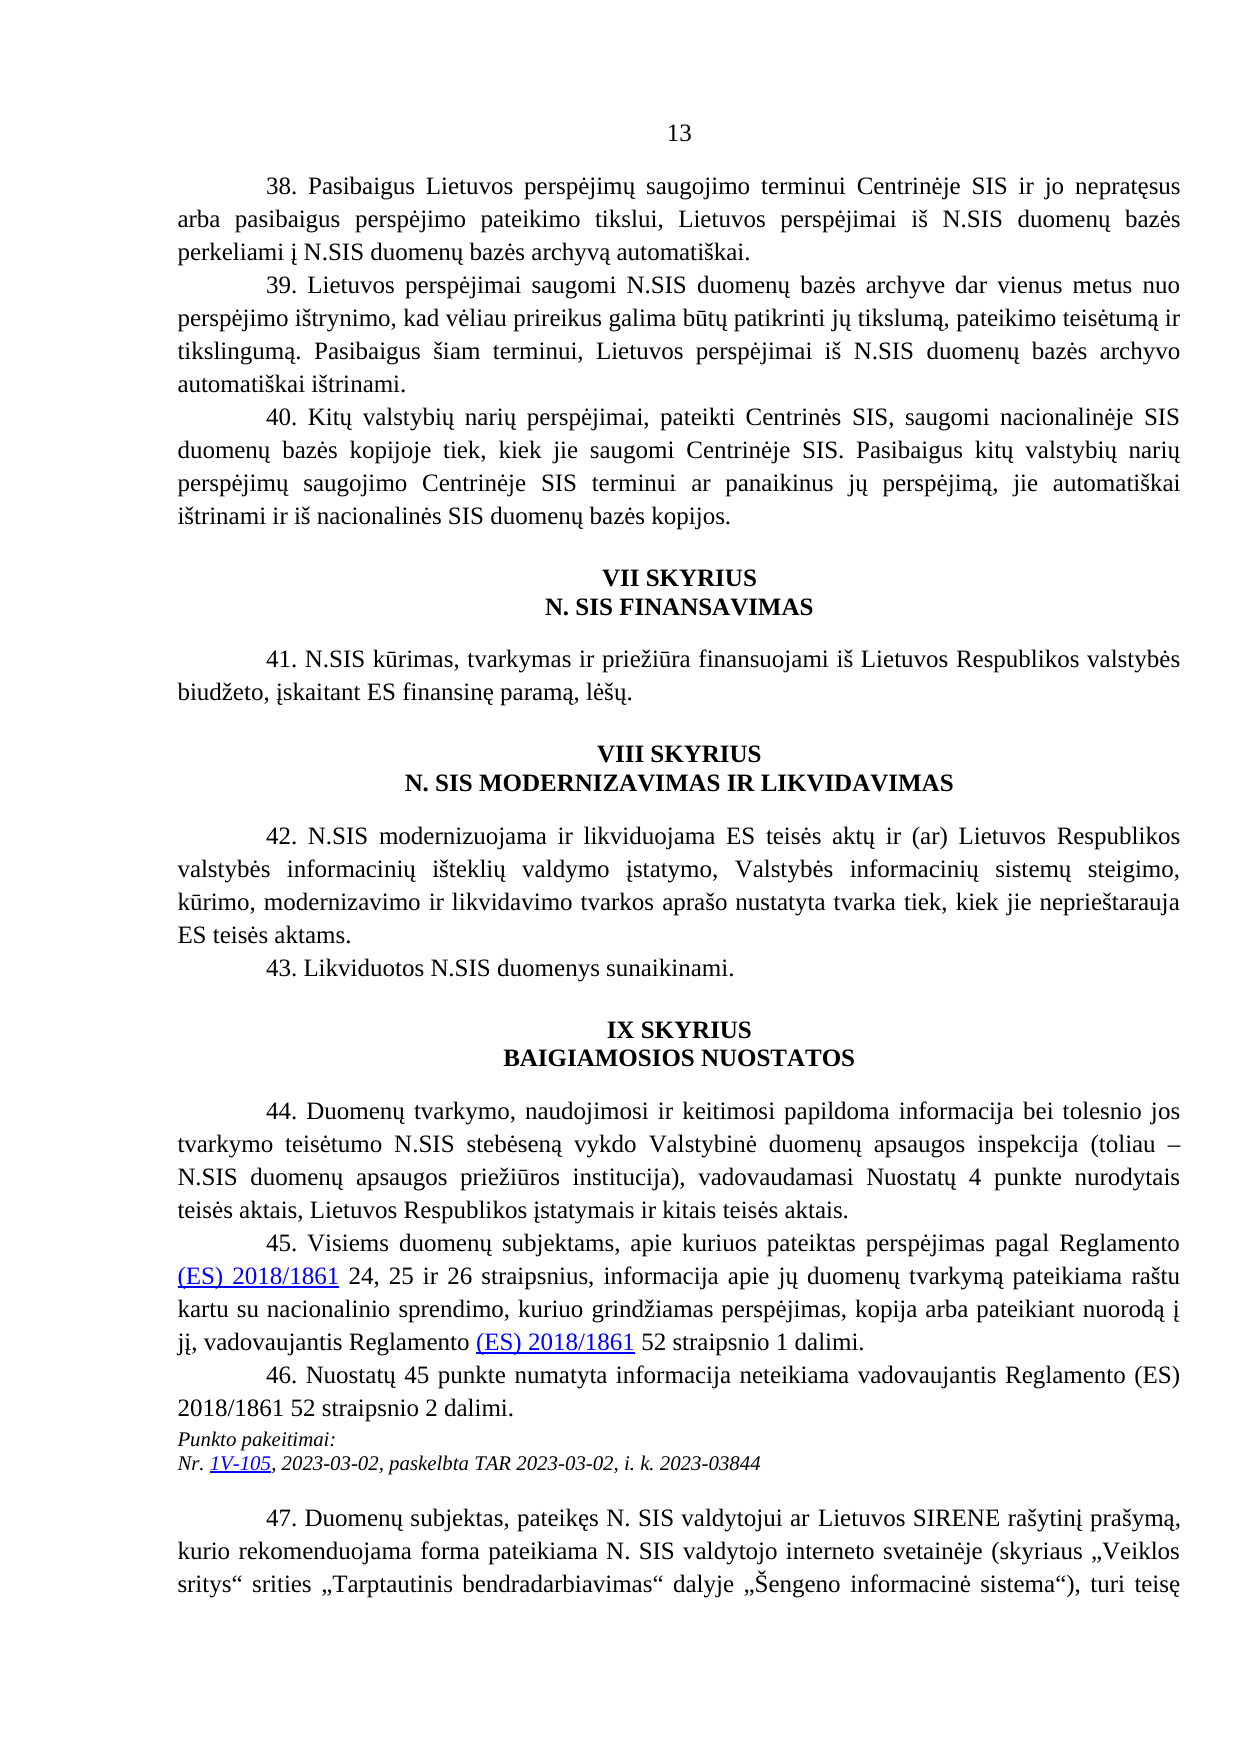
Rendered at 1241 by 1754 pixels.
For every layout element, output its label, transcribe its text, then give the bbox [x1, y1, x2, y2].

text 46. Nuostatų 45 punkte numatyta informacija neteikiama vadovaujantis Reglamento (ES) 2018/1861 52 straipsnio 2 dalimi. [177, 1360, 1181, 1422]
text iX skyrius [177, 1015, 1181, 1043]
text N. SIS FINANSAVIMAS [177, 592, 1181, 620]
text 44. Duomenų tvarkymo, naudojimosi ir keitimosi papildoma informacija bei tolesnio jos tvarkymo teisėtumo N.SIS stebėseną vykdo Valstybinė duomenų apsaugos inspekcija (toliau – N.SIS duomenų apsaugos priežiūros institucija), vadovaudamasi Nuostatų 4 punkte nurodytais teisės aktais, Lietuvos Respublikos įstatymais ir kitais teisės aktais. [177, 1096, 1181, 1224]
text 43. Likviduotos N.SIS duomenys sunaikinami. [177, 953, 1181, 982]
text 45. Visiems duomenų subjektams, apie kuriuos pateiktas perspėjimas pagal Reglamento (ES) 2018/1861 24, 25 ir 26 straipsnius, informacija apie jų duomenų tvarkymą pateikiama raštu kartu su nacionalinio sprendimo, kuriuo grindžiamas perspėjimas, kopija arba pateikiant nuorodą į jį, vadovaujantis Reglamento (ES) 2018/1861 52 straipsnio 1 dalimi. [177, 1228, 1181, 1356]
text Nr. 1V-105, 2023-03-02, paskelbta TAR 2023-03-02, i. k. 2023-03844 [177, 1451, 1181, 1474]
text 39. Lietuvos perspėjimai saugomi N.SIS duomenų bazės archyve dar vienus metus nuo perspėjimo ištrynimo, kad vėliau prireikus galima būtų patikrinti jų tikslumą, pateikimo teisėtumą ir tikslingumą. Pasibaigus šiam terminui, Lietuvos perspėjimai iš N.SIS duomenų bazės archyvo automatiškai ištrinami. [177, 270, 1181, 398]
text VIII SKYRIUS [177, 739, 1181, 768]
text VII SKYRIUS [177, 563, 1181, 592]
text 47. Duomenų subjektas, pateikęs N. SIS valdytojui ar Lietuvos SIRENE rašytinį prašymą, kurio rekomenduojama forma pateikiama N. SIS valdytojo interneto svetainėje (skyriaus „Veiklos sritys“ srities „Tarptautinis bendradarbiavimas“ dalyje „Šengeno informacinė sistema“), turi teisę [177, 1503, 1181, 1598]
text Punkto pakeitimai: [177, 1426, 1181, 1451]
text BAIGIAMOSIOS NUOSTATOS [177, 1043, 1181, 1072]
text 41. N.SIS kūrimas, tvarkymas ir priežiūra finansuojami iš Lietuvos Respublikos valstybės biudžeto, įskaitant ES finansinę paramą, lėšų. [177, 644, 1181, 706]
text 40. Kitų valstybių narių perspėjimai, pateikti Centrinės SIS, saugomi nacionalinėje SIS duomenų bazės kopijoje tiek, kiek jie saugomi Centrinėje SIS. Pasibaigus kitų valstybių narių perspėjimų saugojimo Centrinėje SIS terminui ar panaikinus jų perspėjimą, jie automatiškai ištrinami ir iš nacionalinės SIS duomenų bazės kopijos. [177, 402, 1181, 530]
text N. SIS MODERNIZAVIMAS IR LIKVIDAVIMAS [177, 768, 1181, 797]
text 42. N.SIS modernizuojama ir likviduojama ES teisės aktų ir (ar) Lietuvos Respublikos valstybės informacinių išteklių valdymo įstatymo, Valstybės informacinių sistemų steigimo, kūrimo, modernizavimo ir likvidavimo tvarkos aprašo nustatyta tvarka tiek, kiek jie neprieštarauja ES teisės aktams. [177, 821, 1181, 949]
text 38. Pasibaigus Lietuvos perspėjimų saugojimo terminui Centrinėje SIS ir jo nepratęsus arba pasibaigus perspėjimo pateikimo tikslui, Lietuvos perspėjimai iš N.SIS duomenų bazės perkeliami į N.SIS duomenų bazės archyvą automatiškai. [177, 171, 1181, 266]
